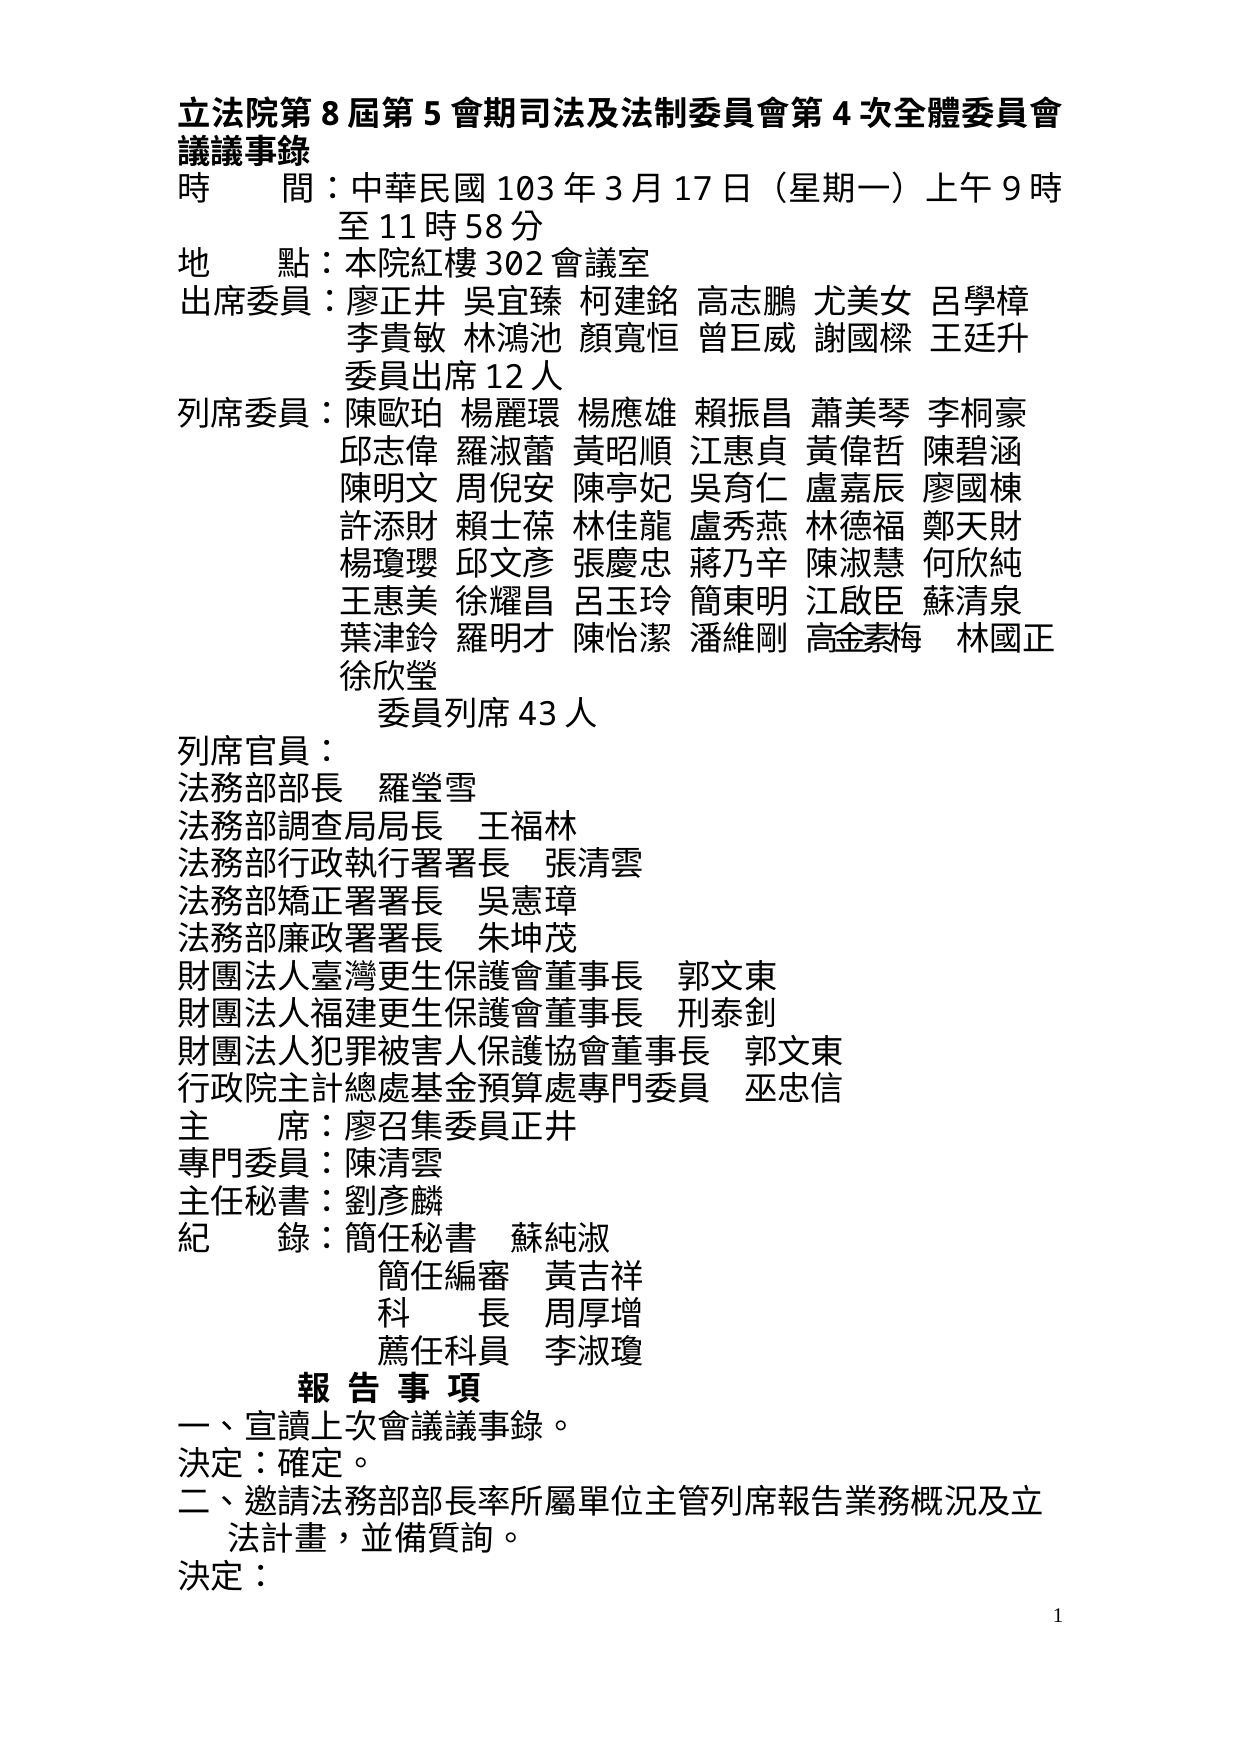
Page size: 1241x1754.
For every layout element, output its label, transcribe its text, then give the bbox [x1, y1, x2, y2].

text 法務部行政執行署署長 張清雲 [177, 846, 1063, 883]
text 立法院第8屆第5會期司法及法制委員會第4次全體委員會議議事錄 [177, 96, 1063, 171]
text 列席委員：陳歐珀 楊麗環 楊應雄 賴振昌 蕭美琴 李桐豪 [177, 396, 1063, 433]
text 決定：確定。 [177, 1446, 1063, 1483]
text 行政院主計總處基金預算處專門委員 巫忠信 [177, 1071, 1063, 1108]
text 出席委員：廖正井 吳宜臻 柯建銘 高志鵬 尤美女 呂學樟 [179, 283, 1063, 321]
text 紀 錄：簡任秘書 蘇純淑 [177, 1221, 1063, 1258]
text 主 席：廖召集委員正井 [177, 1108, 1063, 1146]
text 主任秘書：劉彥麟 [177, 1183, 1063, 1221]
text 財團法人臺灣更生保護會董事長 郭文東 [177, 958, 1063, 996]
text 葉津鈴 羅明才 陳怡潔 潘維剛 高金素梅 林國正 [339, 621, 1063, 658]
text 簡任編審 黃吉祥 [177, 1258, 1063, 1296]
text 財團法人犯罪被害人保護協會董事長 郭文東 [177, 1033, 1063, 1071]
text 法務部調查局局長 王福林 [177, 808, 1063, 846]
text 財團法人福建更生保護會董事長 刑泰釗 [177, 996, 1063, 1033]
text 二、邀請法務部部長率所屬單位主管列席報告業務概況及立法計畫，並備質詢。 [177, 1483, 1063, 1558]
text 列席官員： [177, 733, 1063, 771]
text 決定： [177, 1558, 1063, 1596]
text 時 間：中華民國103年3月17日（星期一）上午9時至11時58分 [177, 171, 1063, 246]
text 法務部廉政署署長 朱坤茂 [177, 921, 1063, 958]
text 邱志偉 羅淑蕾 黃昭順 江惠貞 黃偉哲 陳碧涵 [339, 433, 1063, 471]
text 委員列席43人 [177, 696, 1063, 733]
text 楊瓊瓔 邱文彥 張慶忠 蔣乃辛 陳淑慧 何欣純 [339, 546, 1063, 583]
text 李貴敏 林鴻池 顏寬恒 曾巨威 謝國樑 王廷升 [346, 321, 1063, 358]
text 陳明文 周倪安 陳亭妃 吳育仁 盧嘉辰 廖國棟 [339, 471, 1063, 508]
text 一、宣讀上次會議議事錄。 [177, 1408, 1063, 1446]
text 專門委員：陳清雲 [177, 1146, 1063, 1183]
text 法務部矯正署署長 吳憲璋 [177, 883, 1063, 921]
text 委員出席12人 [177, 358, 1063, 396]
text 地 點：本院紅樓302會議室 [177, 246, 1063, 283]
text 徐欣瑩 [339, 658, 1063, 696]
text 報 告 事 項 [177, 1371, 1063, 1408]
text 薦任科員 李淑瓊 [177, 1333, 1063, 1371]
text 科 長 周厚增 [177, 1296, 1063, 1333]
text 法務部部長 羅瑩雪 [177, 771, 1063, 808]
text 王惠美 徐耀昌 呂玉玲 簡東明 江啟臣 蘇清泉 [339, 583, 1063, 621]
text 許添財 賴士葆 林佳龍 盧秀燕 林德福 鄭天財 [339, 508, 1063, 546]
